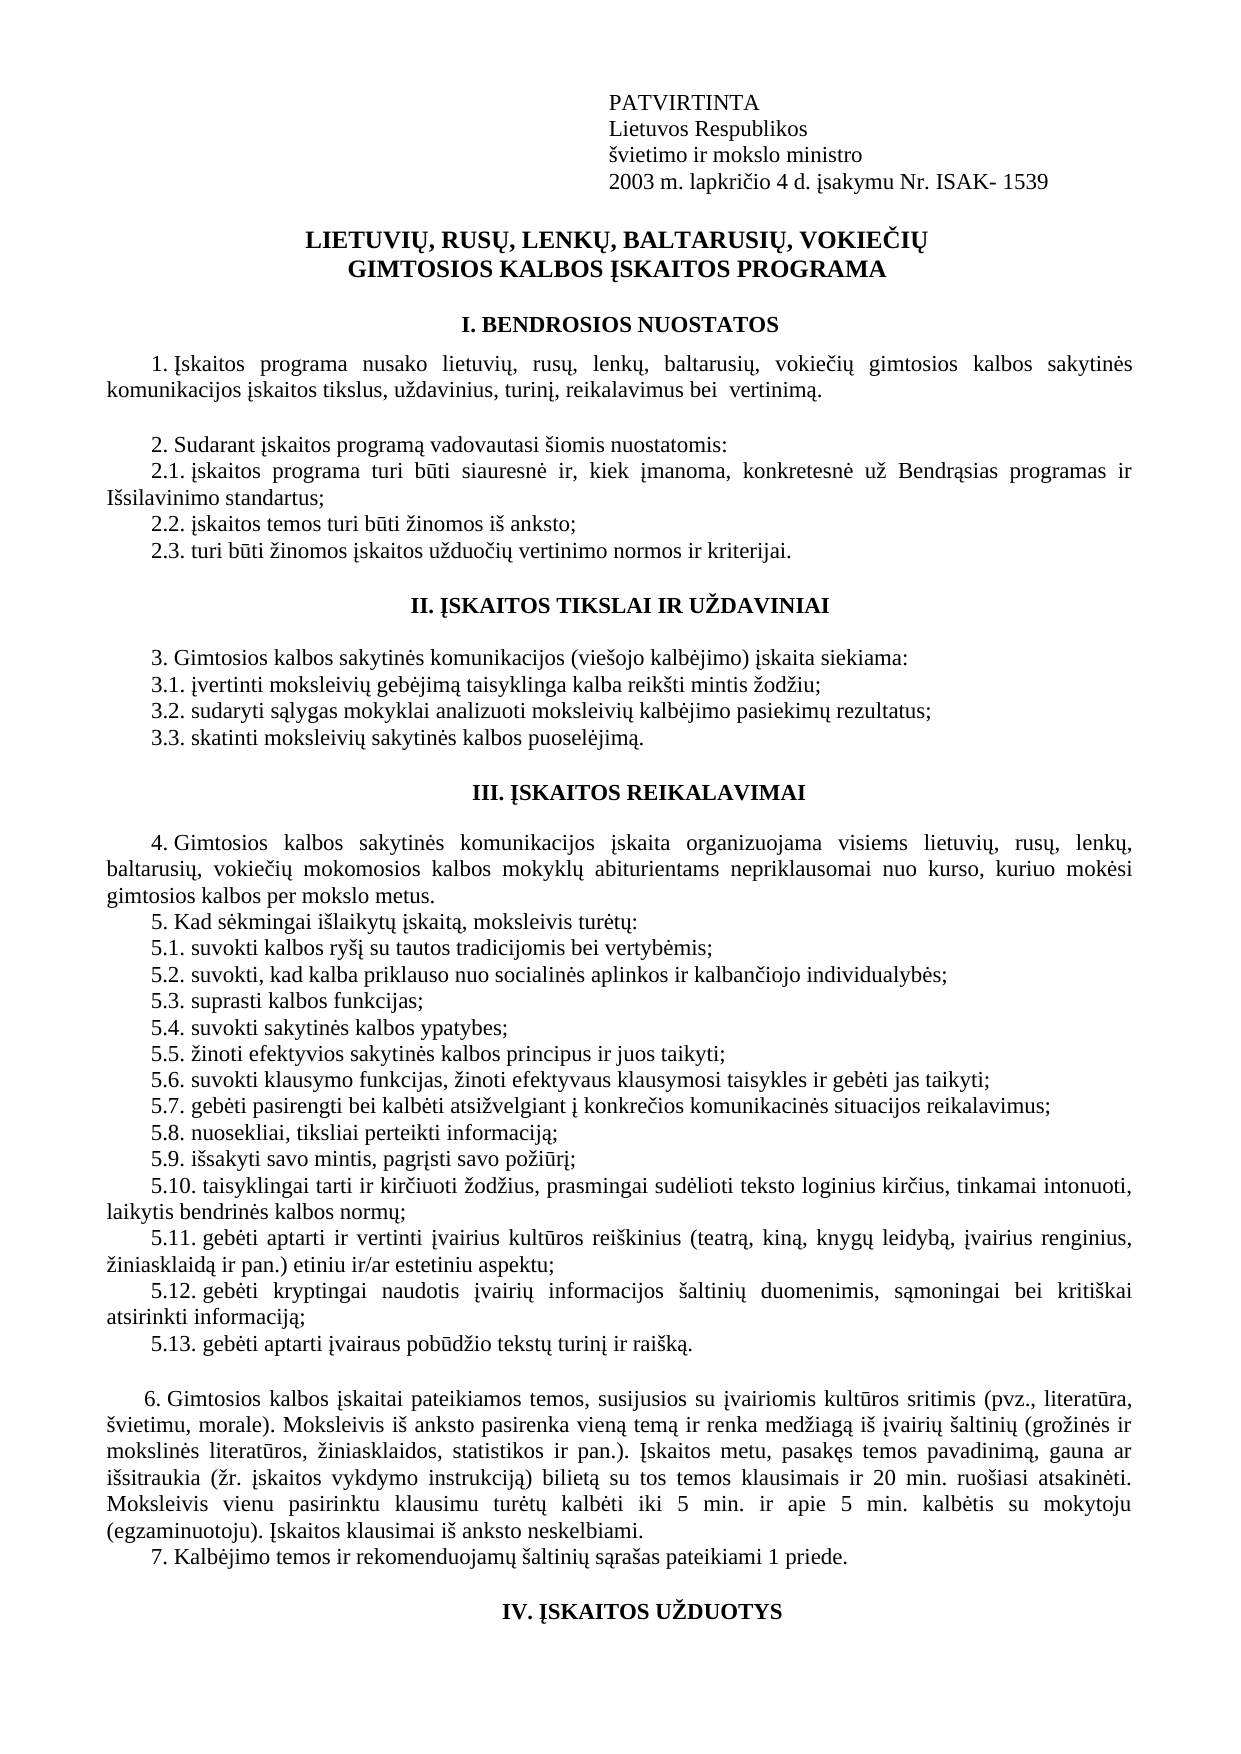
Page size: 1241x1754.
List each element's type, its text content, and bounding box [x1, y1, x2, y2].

text 2.2. įskaitos temos turi būti žinomos iš anksto; [106, 510, 1134, 537]
text LIETUVIŲ, RUSŲ, LENKŲ, BALTARUSIŲ, VOKIEČIŲ GIMTOSIOS KALBOS ĮSKAITOS PROGRAMA [106, 225, 1134, 283]
text Lietuvos Respublikos [608, 115, 1134, 141]
text švietimo ir mokslo ministro [608, 141, 1134, 168]
text 5.5. žinoti efektyvios sakytinės kalbos principus ir juos taikyti; [151, 1040, 1134, 1066]
text 5.7. gebėti pasirengti bei kalbėti atsižvelgiant į konkrečios komunikacinės situacijos reikalavimus; [151, 1093, 1134, 1119]
text 5.6. suvokti klausymo funkcijas, žinoti efektyvaus klausymosi taisykles ir gebėti jas taikyti; [151, 1066, 1134, 1093]
text 5.9. išsakyti savo mintis, pagrįsti savo požiūrį; [151, 1145, 1134, 1172]
text 3. Gimtosios kalbos sakytinės komunikacijos (viešojo kalbėjimo) įskaita siekiama: [106, 644, 1134, 671]
text 5.1. suvokti kalbos ryšį su tautos tradicijomis bei vertybėmis; [106, 934, 1134, 961]
text IV. ĮSKAITOS UŽDUOTYS [106, 1598, 1134, 1624]
text II. ĮSKAITOS TIKSLAI IR UŽDAVINIAI [106, 592, 1134, 618]
text 5.2. suvokti, kad kalba priklauso nuo socialinės aplinkos ir kalbančiojo individualybės; [151, 961, 1134, 987]
text 2.1. įskaitos programa turi būti siauresnė ir, kiek įmanoma, konkretesnė už Bendrąsias programas ir Išsilavinimo standartus; [106, 458, 1134, 510]
text 2. Sudarant įskaitos programą vadovautasi šiomis nuostatomis: [106, 431, 1134, 458]
text 2.3. turi būti žinomos įskaitos užduočių vertinimo normos ir kriterijai. [106, 537, 1134, 563]
text I. BENDROSIOS NUOSTATOS [106, 311, 1134, 338]
text 5.8. nuosekliai, tiksliai perteikti informaciją; [151, 1119, 1134, 1145]
text 5.11. gebėti aptarti ir vertinti įvairius kultūros reiškinius (teatrą, kiną, knygų leidybą, įvairius renginius, žiniasklaidą ir pan.) etiniu ir/ar estetiniu aspektu; [106, 1224, 1134, 1277]
text 6. Gimtosios kalbos įskaitai pateikiamos temos, susijusios su įvairiomis kultūros sritimis (pvz., literatūra, švietimu, morale). Moksleivis iš anksto pasirenka vieną temą ir renka medžiagą iš įvairių šaltinių (grožinės ir mokslinės literatūros, žiniasklaidos, statistikos ir pan.). Įskaitos metu, pasakęs temos pavadinimą, gauna ar išsitraukia (žr. įskaitos vykdymo instrukciją) bilietą su tos temos klausimais ir 20 min. ruošiasi atsakinėti. Moksleivis vienu pasirinktu klausimu turėtų kalbėti iki 5 min. ir apie 5 min. kalbėtis su mokytoju (egzaminuotoju). Įskaitos klausimai iš anksto neskelbiami. [106, 1385, 1134, 1543]
text 5. Kad sėkmingai išlaikytų įskaitą, moksleivis turėtų: [106, 908, 1134, 934]
text 5.3. suprasti kalbos funkcijas; [151, 987, 1134, 1013]
text 3.1. įvertinti moksleivių gebėjimą taisyklinga kalba reikšti mintis žodžiu; [151, 671, 1134, 697]
text PATVIRTINTA [608, 89, 1134, 115]
text 5.10. taisyklingai tarti ir kirčiuoti žodžius, prasmingai sudėlioti teksto loginius kirčius, tinkamai intonuoti, laikytis bendrinės kalbos normų; [106, 1172, 1134, 1224]
text 3.3. skatinti moksleivių sakytinės kalbos puoselėjimą. [151, 723, 1134, 750]
text III. ĮSKAITOS REIKALAVIMAI [106, 779, 1134, 805]
text 2003 m. lapkričio 4 d. įsakymu Nr. ISAK- 1539 [608, 168, 1134, 194]
text 1. Įskaitos programa nusako lietuvių, rusų, lenkų, baltarusių, vokiečių gimtosios kalbos sakytinės komunikacijos įskaitos tikslus, uždavinius, turinį, reikalavimus bei vertinimą. [106, 350, 1134, 402]
text 5.4. suvokti sakytinės kalbos ypatybes; [151, 1013, 1134, 1040]
text 3.2. sudaryti sąlygas mokyklai analizuoti moksleivių kalbėjimo pasiekimų rezultatus; [151, 697, 1134, 723]
text 4. Gimtosios kalbos sakytinės komunikacijos įskaita organizuojama visiems lietuvių, rusų, lenkų, baltarusių, vokiečių mokomosios kalbos mokyklų abiturientams nepriklausomai nuo kurso, kuriuo mokėsi gimtosios kalbos per mokslo metus. [106, 829, 1134, 908]
text 7. Kalbėjimo temos ir rekomenduojamų šaltinių sąrašas pateikiami 1 priede. [106, 1543, 1134, 1569]
text 5.13. gebėti aptarti įvairaus pobūdžio tekstų turinį ir raišką. [151, 1330, 1134, 1356]
text 5.12. gebėti kryptingai naudotis įvairių informacijos šaltinių duomenimis, sąmoningai bei kritiškai atsirinkti informaciją; [106, 1277, 1134, 1330]
